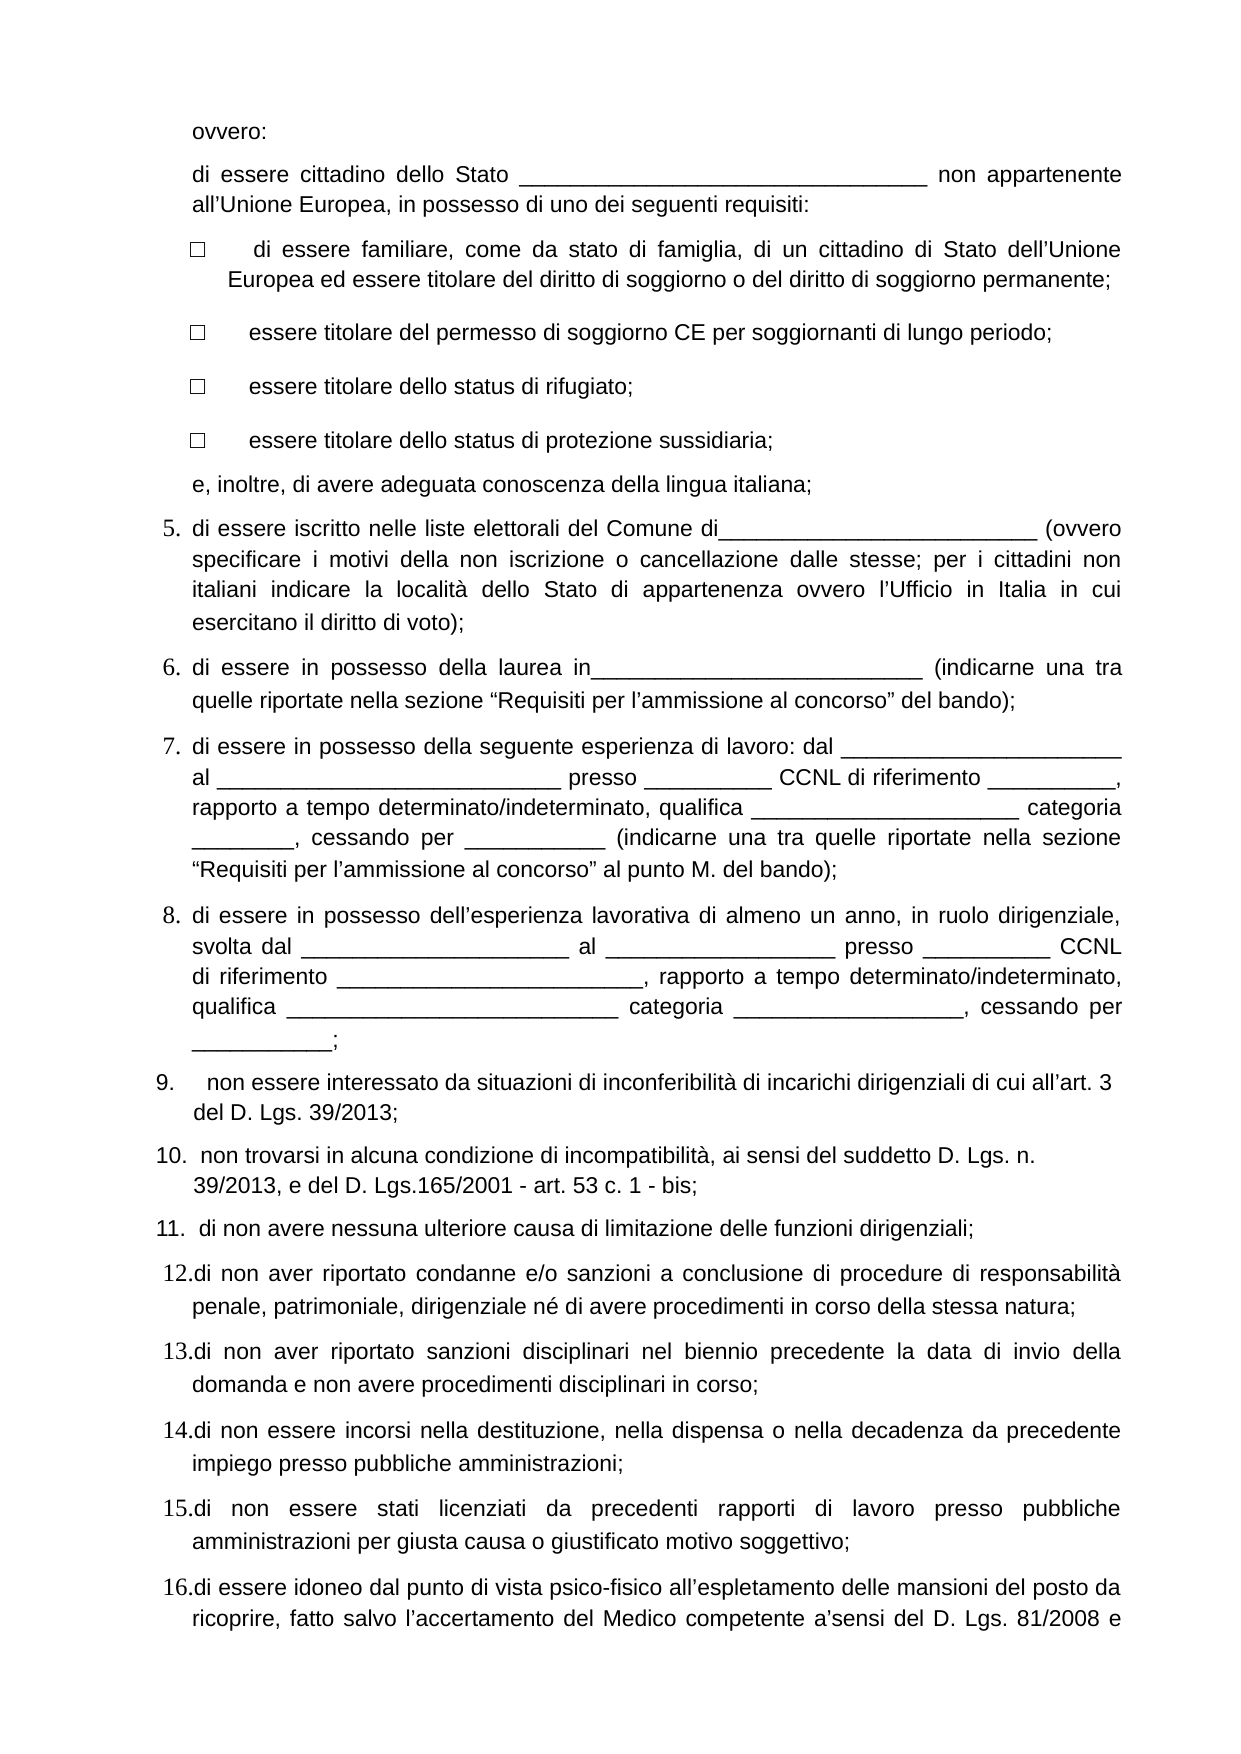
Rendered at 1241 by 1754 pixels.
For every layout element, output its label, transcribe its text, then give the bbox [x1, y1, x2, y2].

list di non essere stati licenziati da precedenti rapporti di lavoro presso pubbliche amministrazioni per giusta causa o giustificato motivo soggettivo; [162, 1493, 1122, 1555]
text 11. di non avere nessuna ulteriore causa di limitazione delle funzioni dirigenziali; [156, 1215, 1122, 1241]
text □ essere titolare dello status di protezione sussidiaria; [190, 425, 1122, 454]
text di essere cittadino dello Stato ________________________________ non appartenente all’Unione Europea, in possesso di uno dei seguenti requisiti: [192, 161, 1122, 217]
text 9. non essere interessato da situazioni di inconferibilità di incarichi dirigenziali di cui all’art. 3 del D. Lgs. 39/2013; [156, 1069, 1122, 1126]
list di essere iscritto nelle liste elettorali del Comune di_________________________ (ovvero specificare i motivi della non iscrizione o cancellazione dalle stesse; per i cittadini non italiani indicare la località dello Stato di appartenenza ovvero l’Ufficio in Italia in cui esercitano il diritto di voto); [162, 513, 1122, 636]
list di non aver riportato sanzioni disciplinari nel biennio precedente la data di invio della domanda e non avere procedimenti disciplinari in corso; [162, 1336, 1122, 1398]
text 10. non trovarsi in alcuna condizione di incompatibilità, ai sensi del suddetto D. Lgs. n. 39/2013, e del D. Lgs.165/2001 - art. 53 c. 1 - bis; [156, 1142, 1122, 1199]
list di essere in possesso della laurea in__________________________ (indicarne una tra quelle riportate nella sezione “Requisiti per l’ammissione al concorso” del bando); [162, 652, 1122, 714]
text □ essere titolare dello status di rifugiato; [190, 371, 1122, 400]
text □ essere titolare del permesso di soggiorno CE per soggiornanti di lungo periodo; [190, 317, 1122, 346]
list di essere in possesso della seguente esperienza di lavoro: dal ______________________ al ___________________________ presso __________ CCNL di riferimento __________, rapporto a tempo determinato/indeterminato, qualifica _____________________ categoria ________, cessando per ___________ (indicarne una tra quelle riportate nella sezione “Requisiti per l’ammissione al concorso” al punto M. del bando); [162, 731, 1122, 883]
list di essere in possesso dell’esperienza lavorativa di almeno un anno, in ruolo dirigenziale, svolta dal _____________________ al __________________ presso __________ CCNL di riferimento ________________________, rapporto a tempo determinato/indeterminato, qualifica __________________________ categoria __________________, cessando per ___________; [162, 900, 1122, 1052]
list di non essere incorsi nella destituzione, nella dispensa o nella decadenza da precedente impiego presso pubbliche amministrazioni; [162, 1415, 1122, 1477]
list di non aver riportato condanne e/o sanzioni a conclusione di procedure di responsabilità penale, patrimoniale, dirigenziale né di avere procedimenti in corso della stessa natura; [162, 1258, 1122, 1319]
text □ di essere familiare, come da stato di famiglia, di un cittadino di Stato dell’Unione Europea ed essere titolare del diritto di soggiorno o del diritto di soggiorno permanente; [190, 234, 1122, 293]
text e, inoltre, di avere adeguata conoscenza della lingua italiana; [157, 471, 1122, 497]
list di essere idoneo dal punto di vista psico-fisico all’espletamento delle mansioni del posto da ricoprire, fatto salvo l’accertamento del Medico competente a’sensi del D. Lgs. 81/2008 e [162, 1572, 1122, 1631]
text ovvero: [192, 118, 1122, 144]
